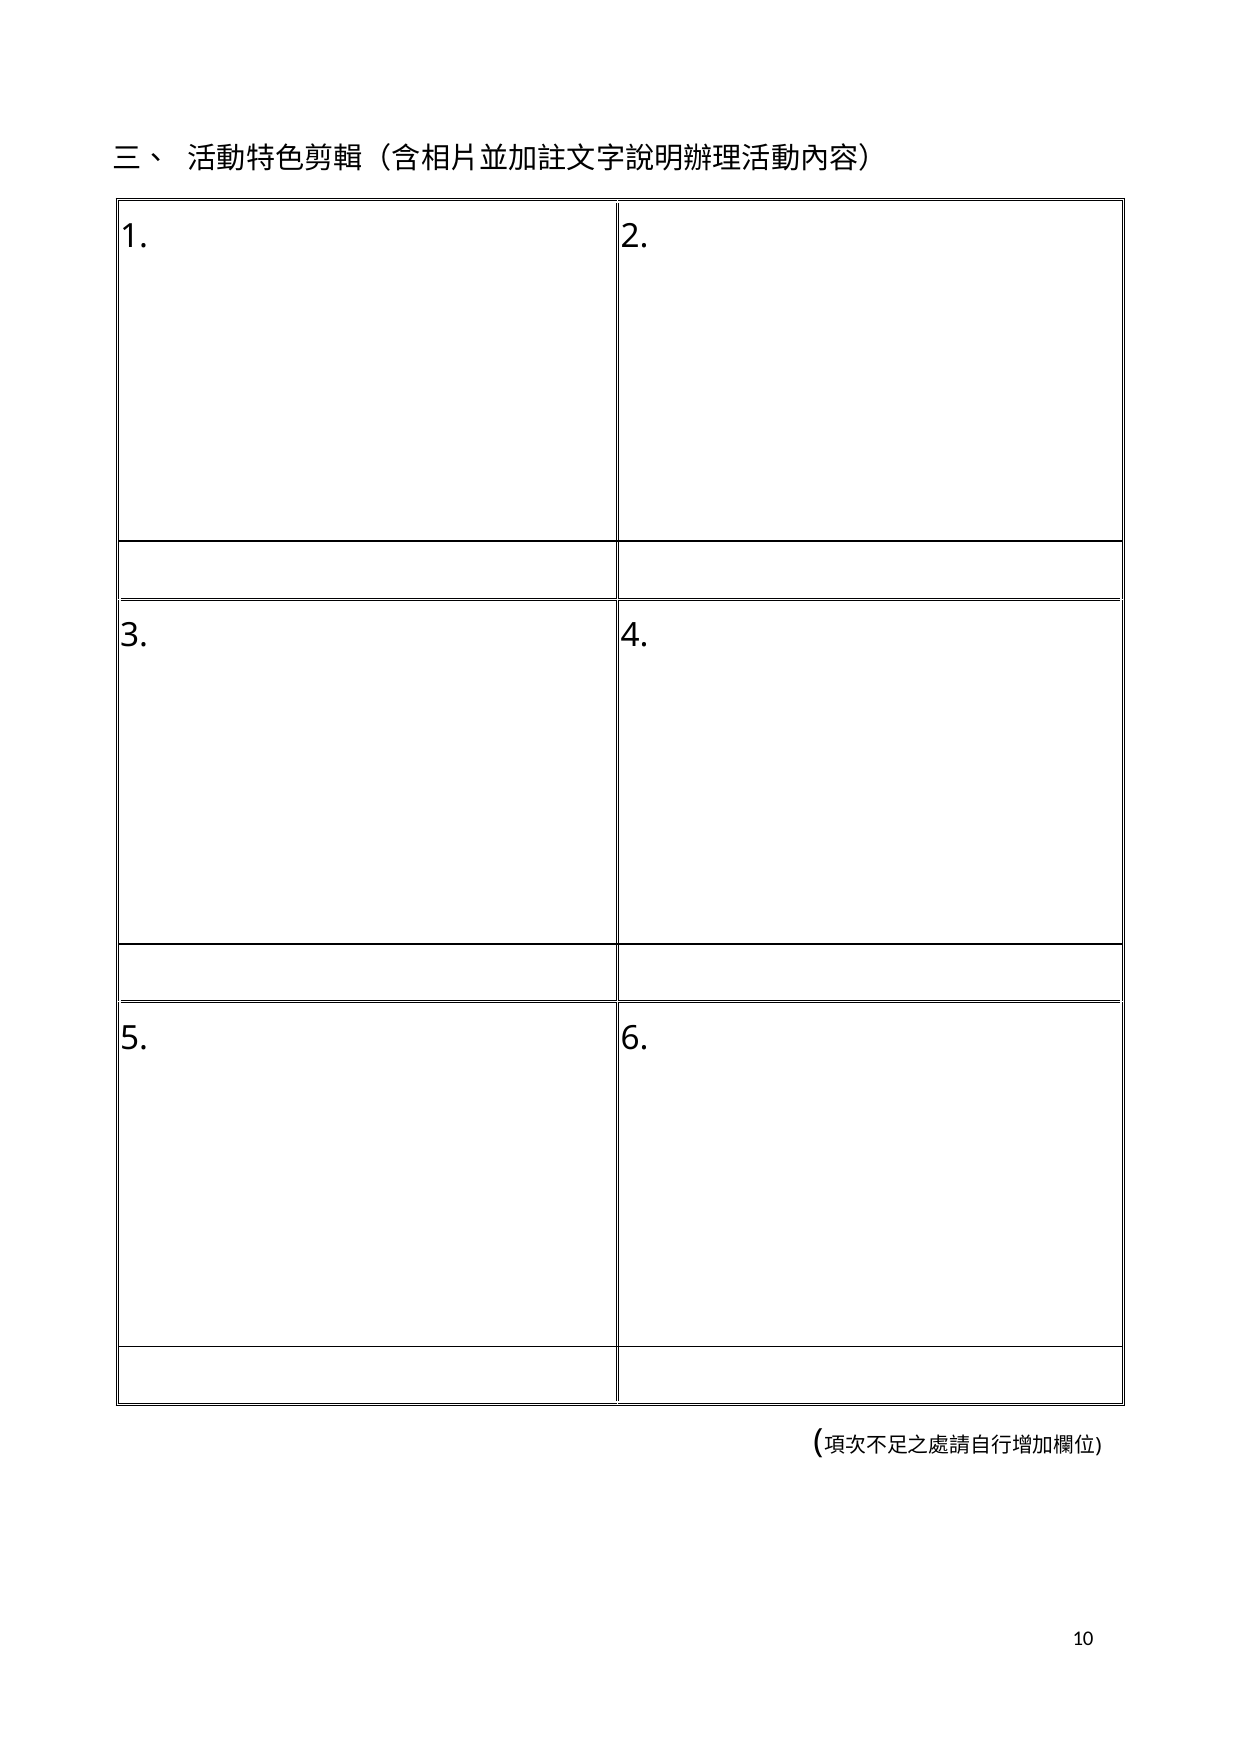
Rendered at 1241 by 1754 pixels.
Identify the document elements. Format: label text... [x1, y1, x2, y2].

table_cell [619, 945, 1122, 1000]
table_cell 5. [117, 1000, 617, 1346]
table_cell [619, 542, 1122, 597]
table_cell 4. [619, 598, 1122, 943]
table_cell 3. [119, 598, 616, 943]
list 活動特色剪輯（含相片並加註文字說明辦理活動內容） [112, 134, 1128, 177]
table_cell [618, 1347, 1122, 1403]
table_header 1. [119, 201, 617, 540]
table_cell [119, 1347, 617, 1403]
table_header 2. [618, 201, 1122, 540]
text (項次不足之處請自行增加欄位) [112, 1416, 1128, 1462]
table_cell [119, 542, 616, 597]
table_cell [119, 945, 616, 1000]
table_cell 6. [618, 1000, 1123, 1346]
